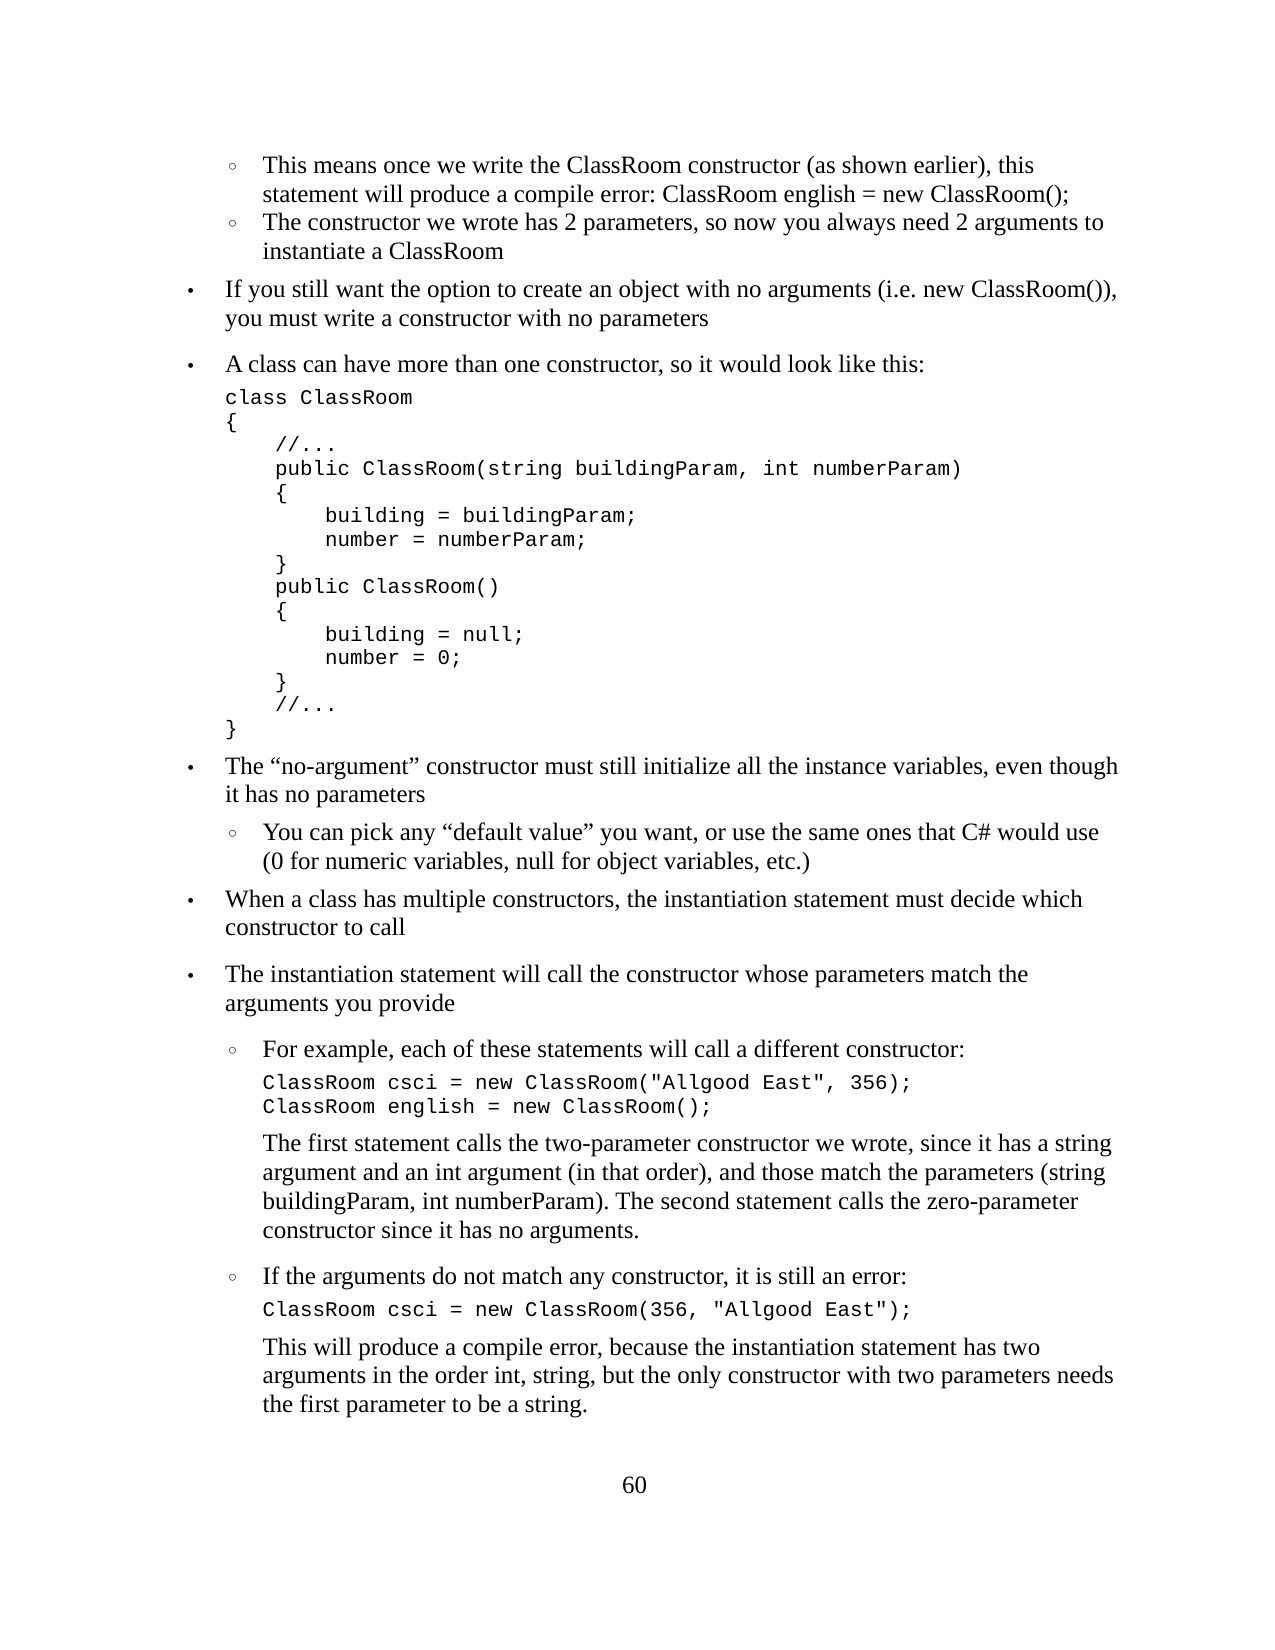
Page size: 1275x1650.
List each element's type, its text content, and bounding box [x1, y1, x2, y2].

list number = numberParam; [187, 529, 1125, 553]
list { [187, 411, 1125, 434]
list } [187, 718, 1125, 742]
list ClassRoom english = new ClassRoom(); [225, 1096, 1125, 1119]
list The “no-argument” constructor must still initialize all the instance variables, even though it has no parameters [187, 751, 1125, 808]
list number = 0; [187, 647, 1125, 671]
list The constructor we wrote has 2 parameters, so now you always need 2 arguments to instantiate a ClassRoom [225, 207, 1125, 265]
list //... [187, 434, 1125, 458]
list { [187, 600, 1125, 623]
list When a class has multiple constructors, the instantiation statement must decide which constructor to call [187, 884, 1125, 941]
list ClassRoom csci = new ClassRoom("Allgood East", 356); [225, 1072, 1125, 1096]
list For example, each of these statements will call a different constructor: [225, 1034, 1125, 1063]
list This means once we write the ClassRoom constructor (as shown earlier), this statement will produce a compile error: ClassRoom english = new ClassRoom(); [225, 150, 1125, 207]
list { [187, 482, 1125, 505]
list public ClassRoom(string buildingParam, int numberParam) [187, 458, 1125, 482]
list If you still want the option to create an object with no arguments (i.e. new ClassRoom()), you must write a constructor with no parameters [187, 274, 1125, 331]
list ClassRoom csci = new ClassRoom(356, "Allgood East"); [225, 1299, 1125, 1323]
list You can pick any “default value” you want, or use the same ones that C# would use (0 for numeric variables, null for object variables, etc.) [225, 817, 1125, 875]
list building = null; [187, 623, 1125, 647]
list } [187, 553, 1125, 576]
list This will produce a compile error, because the instantiation statement has two arguments in the order int, string, but the only constructor with two parameters needs the first parameter to be a string. [225, 1332, 1125, 1418]
list } [187, 671, 1125, 694]
list class ClassRoom [187, 387, 1125, 411]
list //... [187, 694, 1125, 718]
list public ClassRoom() [187, 576, 1125, 600]
list A class can have more than one constructor, so it would look like this: [187, 349, 1125, 378]
list The instantiation statement will call the constructor whose parameters match the arguments you provide [187, 959, 1125, 1017]
list The first statement calls the two-parameter constructor we wrote, since it has a string argument and an int argument (in that order), and those match the parameters (string buildingParam, int numberParam). The second statement calls the zero-parameter constructor since it has no arguments. [225, 1128, 1125, 1243]
list building = buildingParam; [187, 505, 1125, 529]
list If the arguments do not match any constructor, it is still an error: [225, 1261, 1125, 1290]
